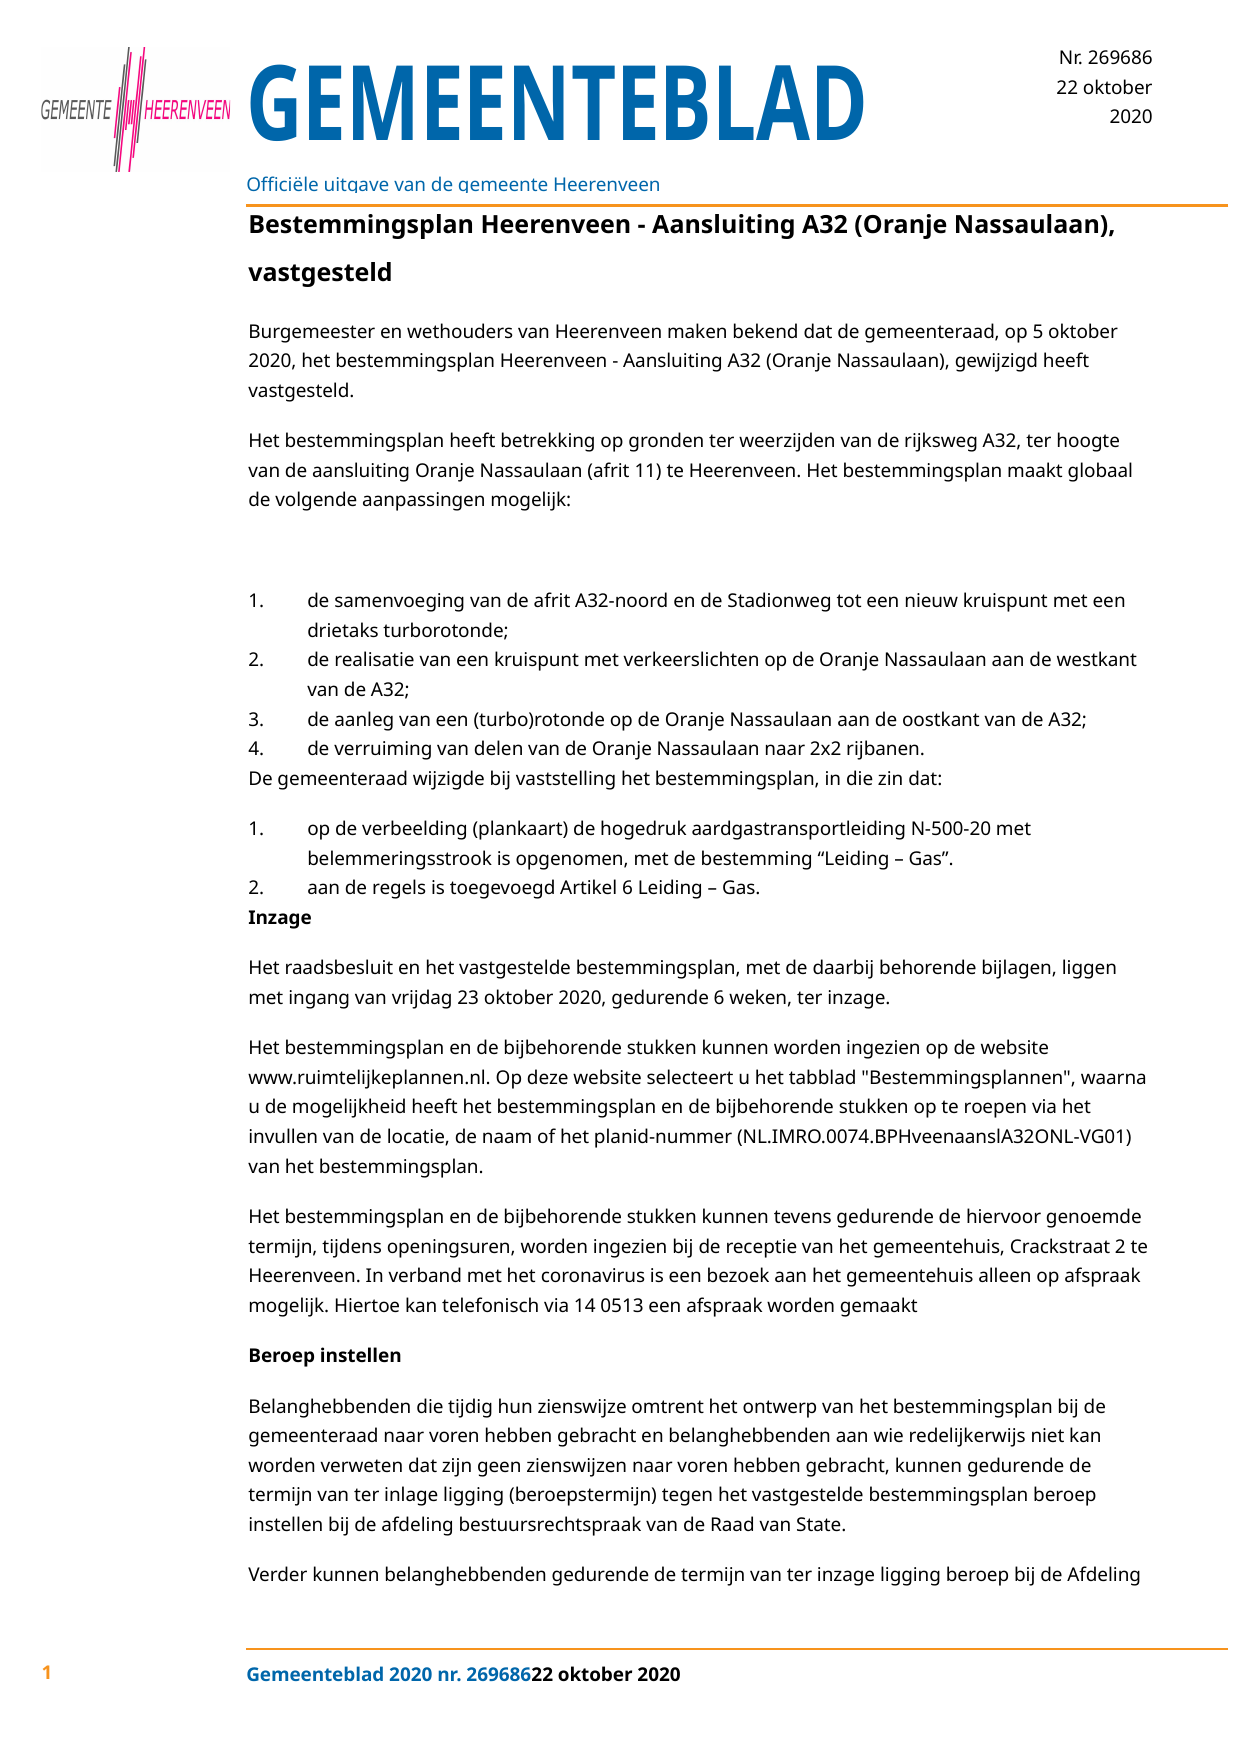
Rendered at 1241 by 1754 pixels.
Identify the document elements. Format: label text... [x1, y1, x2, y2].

list de verruiming van delen van de Oranje Nassaulaan naar 2x2 rijbanen. [248, 735, 1152, 761]
text Beroep instellen [248, 1342, 1152, 1368]
text Inzage [248, 904, 1152, 930]
list de realisatie van een kruispunt met verkeerslichten op de Oranje Nassaulaan aan de westkant van de A32; [248, 647, 1152, 702]
text Het raadsbesluit en het vastgestelde bestemmingsplan, met de daarbij behorende bijlagen, liggen met ingang van vrijdag 23 oktober 2020, gedurende 6 weken, ter inzage. [248, 954, 1152, 1010]
list op de verbeelding (plankaart) de hogedruk aardgastransportleiding N-500-20 met belemmeringsstrook is opgenomen, met de bestemming “Leiding – Gas”. [248, 815, 1152, 871]
text Belanghebbenden die tijdig hun zienswijze omtrent het ontwerp van het bestemmingsplan bij de gemeenteraad naar voren hebben gebracht en belanghebbenden aan wie redelijkerwijs niet kan worden verweten dat zijn geen zienswijzen naar voren hebben gebracht, kunnen gedurende de termijn van ter inlage ligging (beroepstermijn) tegen het vastgestelde bestemmingsplan beroep instellen bij de afdeling bestuursrechtspraak van de Raad van State. [248, 1393, 1152, 1537]
text Het bestemmingsplan en de bijbehorende stukken kunnen worden ingezien op de website www.ruimtelijkeplannen.nl. Op deze website selecteert u het tabblad "Bestemmingsplannen", waarna u de mogelijkheid heeft het bestemmingsplan en de bijbehorende stukken op te roepen via het invullen van de locatie, de naam of het planid-nummer (NL.IMRO.0074.BPHveenaanslA32ONL-VG01) van het bestemmingsplan. [248, 1034, 1152, 1179]
list de samenvoeging van de afrit A32-noord en de Stadionweg tot een nieuw kruispunt met een drietaks turborotonde; [248, 587, 1152, 643]
text De gemeenteraad wijzigde bij vaststelling het bestemmingsplan, in die zin dat: [248, 765, 1152, 791]
text Het bestemmingsplan en de bijbehorende stukken kunnen tevens gedurende de hiervoor genoemde termijn, tijdens openingsuren, worden ingezien bij de receptie van het gemeentehuis, Crackstraat 2 te Heerenveen. In verband met het coronavirus is een bezoek aan het gemeentehuis alleen op afspraak mogelijk. Hiertoe kan telefonisch via 14 0513 een afspraak worden gemaakt [248, 1203, 1152, 1318]
picture [41, 47, 231, 172]
text Bestemmingsplan Heerenveen - Aansluiting A32 (Oranje Nassaulaan), vastgesteld [248, 207, 1152, 288]
text Het bestemmingsplan heeft betrekking op gronden ter weerzijden van de rijksweg A32, ter hoogte van de aansluiting Oranje Nassaulaan (afrit 11) te Heerenveen. Het bestemmingsplan maakt globaal de volgende aanpassingen mogelijk: [248, 427, 1152, 512]
list de aanleg van een (turbo)rotonde op de Oranje Nassaulaan aan de oostkant van de A32; [248, 706, 1152, 732]
text Verder kunnen belanghebbenden gedurende de termijn van ter inzage ligging beroep bij de Afdeling [248, 1562, 1152, 1587]
text Burgemeester en wethouders van Heerenveen maken bekend dat de gemeenteraad, op 5 oktober 2020, het bestemmingsplan Heerenveen - Aansluiting A32 (Oranje Nassaulaan), gewijzigd heeft vastgesteld. [248, 318, 1152, 403]
list aan de regels is toegevoegd Artikel 6 Leiding – Gas. [248, 874, 1152, 900]
